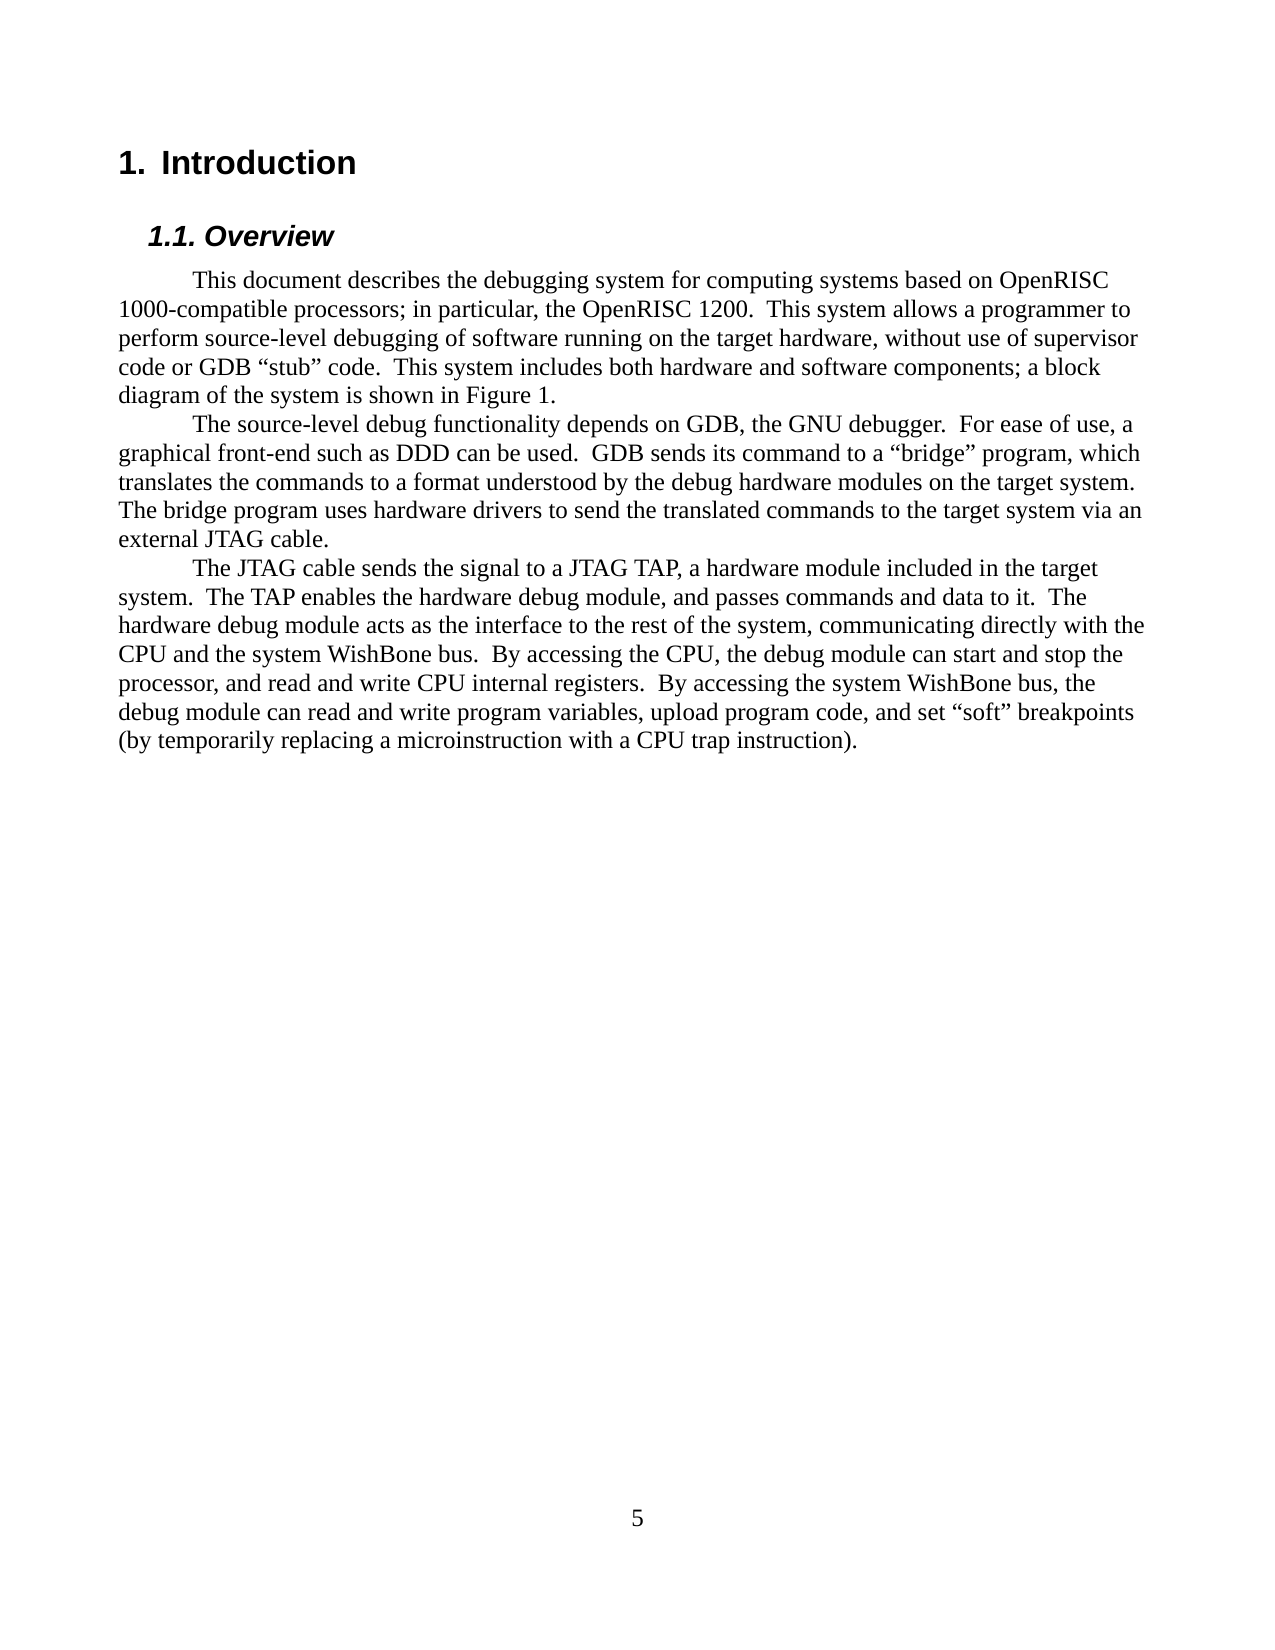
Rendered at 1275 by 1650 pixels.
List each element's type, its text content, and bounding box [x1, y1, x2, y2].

text The JTAG cable sends the signal to a JTAG TAP, a hardware module included in the target system. The TAP enables the hardware debug module, and passes commands and data to it. The hardware debug module acts as the interface to the rest of the system, communicating directly with the CPU and the system WishBone bus. By accessing the CPU, the debug module can start and stop the processor, and read and write CPU internal registers. By accessing the system WishBone bus, the debug module can read and write program variables, upload program code, and set “soft” breakpoints (by temporarily replacing a microinstruction with a CPU trap instruction). [118, 553, 1157, 754]
subtitle Introduction [118, 143, 1157, 182]
subtitle Overview [148, 219, 1157, 253]
text This document describes the debugging system for computing systems based on OpenRISC 1000-compatible processors; in particular, the OpenRISC 1200. This system allows a programmer to perform source-level debugging of software running on the target hardware, without use of supervisor code or GDB “stub” code. This system includes both hardware and software components; a block diagram of the system is shown in Figure 1. [118, 265, 1157, 409]
text The source-level debug functionality depends on GDB, the GNU debugger. For ease of use, a graphical front-end such as DDD can be used. GDB sends its command to a “bridge” program, which translates the commands to a format understood by the debug hardware modules on the target system. The bridge program uses hardware drivers to send the translated commands to the target system via an external JTAG cable. [118, 409, 1157, 553]
